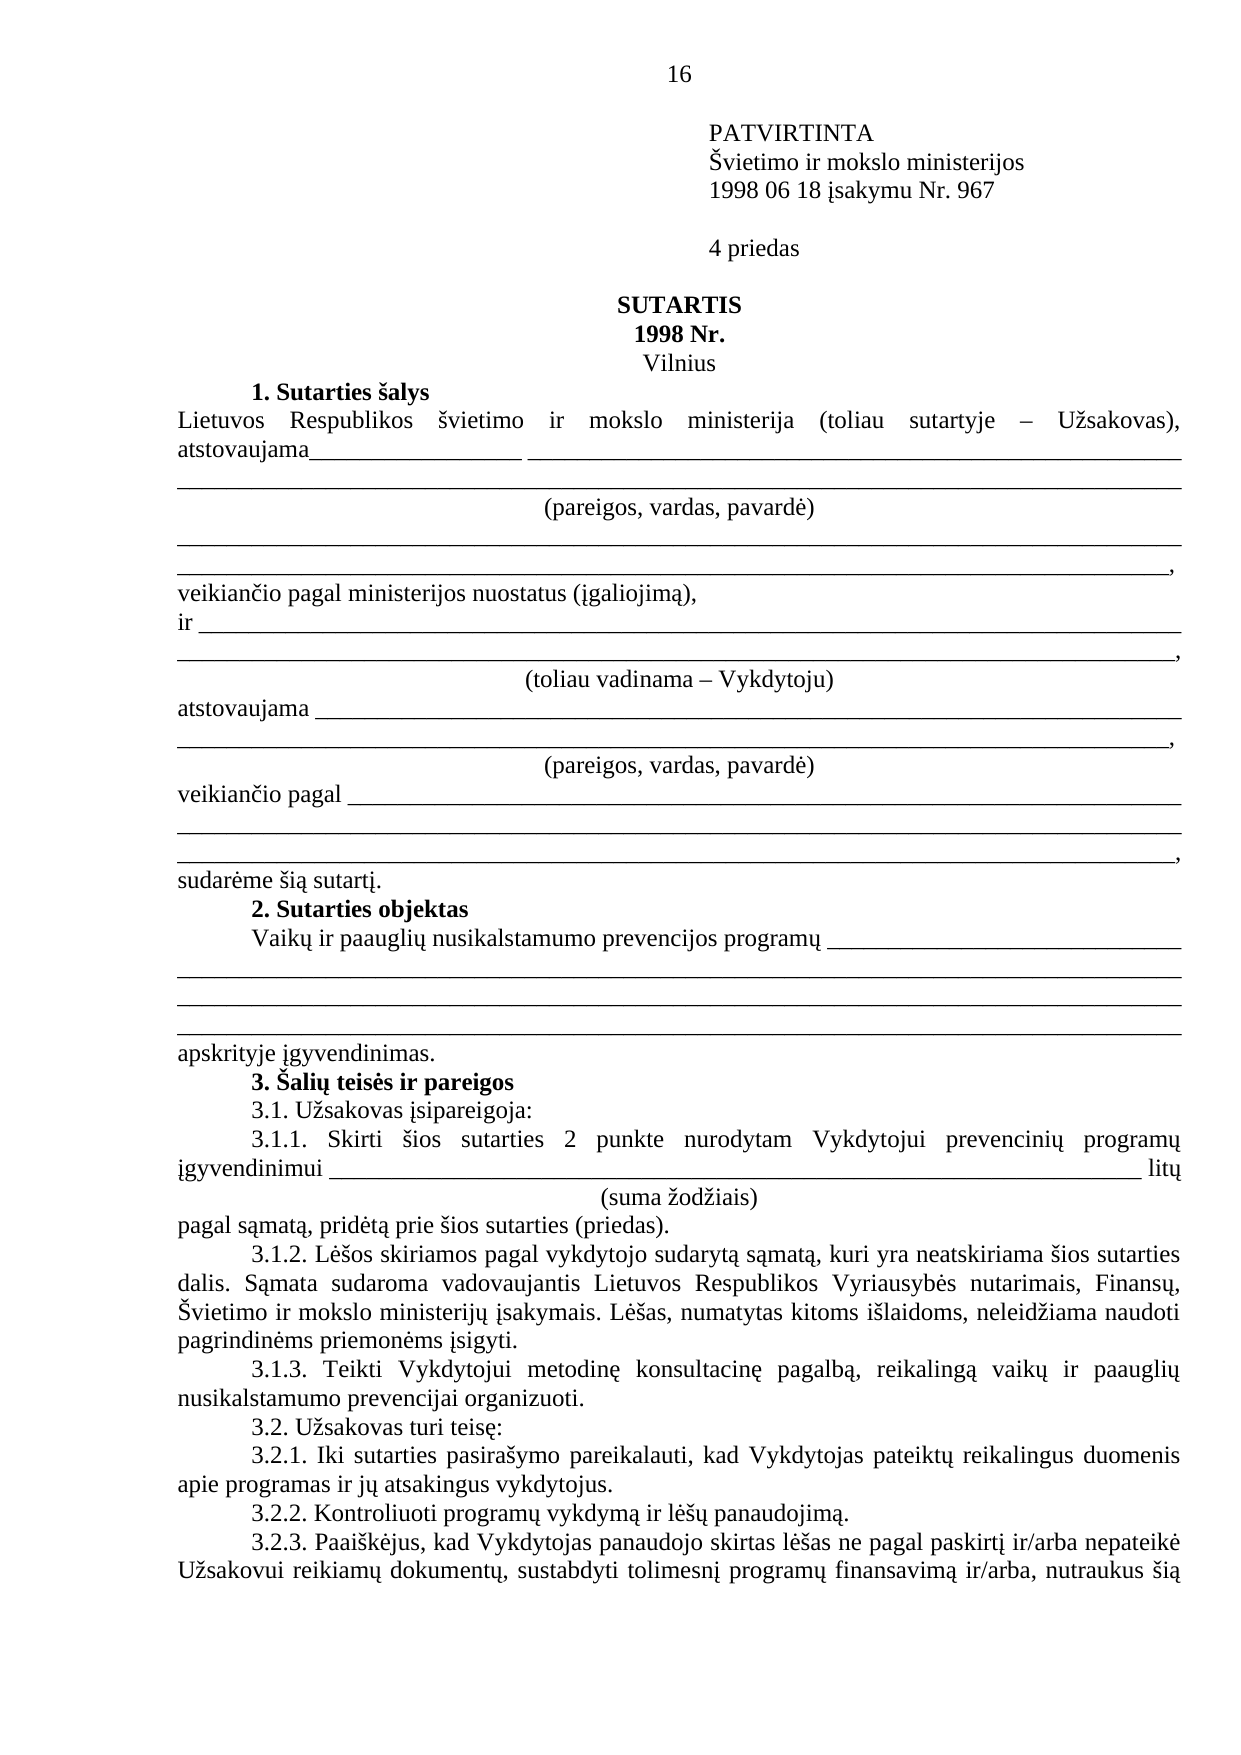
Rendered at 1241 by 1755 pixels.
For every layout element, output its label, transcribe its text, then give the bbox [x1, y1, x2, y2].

text apskrityje įgyvendinimas. [177, 1038, 1181, 1067]
text (pareigos, vardas, pavardė) [177, 751, 1181, 779]
text SUTARTIS [177, 291, 1181, 319]
text 3.1. Užsakovas įsipareigoja: [177, 1096, 1181, 1124]
text Vaikų ir paauglių nusikalstamumo prevencijos programų [177, 923, 1181, 977]
text 3.2.1. Iki sutarties pasirašymo pareikalauti, kad Vykdytojas pateiktų reikalingus duomenis apie programas ir jų atsakingus vykdytojus. [177, 1441, 1181, 1498]
text sudarėme šią sutartį. [177, 866, 1181, 894]
text 1. Sutarties šalys [177, 377, 1181, 406]
text 3. Šalių teisės ir pareigos [177, 1067, 1181, 1096]
text Vaikų ir paauglių nusikalstamumo prevencijos programų [177, 978, 1181, 1005]
text , [177, 546, 1181, 578]
text 1998 06 18 įsakymu Nr. 967 [177, 176, 1181, 204]
text 1998 Nr. [177, 319, 1181, 348]
text 3.2. Užsakovas turi teisę: [177, 1412, 1181, 1441]
text veikiančio pagal ministerijos nuostatus (įgaliojimą), [177, 578, 1181, 607]
text 3.2.3. Paaiškėjus, kad Vykdytojas panaudojo skirtas lėšas ne pagal paskirtį ir/arba nepateikė Užsakovui reikiamų dokumentų, sustabdyti tolimesnį programų finansavimą ir/arba, nutraukus šią [177, 1527, 1181, 1584]
text 3.1.2. Lėšos skiriamos pagal vykdytojo sudarytą sąmatą, kuri yra neatskiriama šios sutarties dalis. Sąmata sudaroma vadovaujantis Lietuvos Respublikos Vyriausybės nutarimais, Finansų, Švietimo ir mokslo ministerijų įsakymais. Lėšas, numatytas kitoms išlaidoms, neleidžiama naudoti pagrindinėms priemonėms įsigyti. [177, 1239, 1181, 1354]
text pagal sąmatą, pridėtą prie šios sutarties (priedas). [177, 1211, 1181, 1239]
text , [177, 521, 1181, 545]
text Vilnius [177, 348, 1181, 377]
text Švietimo ir mokslo ministerijos [177, 147, 1181, 176]
text veikiančio pagal , [177, 779, 1181, 833]
text Lietuvos Respublikos švietimo ir mokslo ministerija (toliau sutartyje – Užsakovas), atstovaujama_________________ [177, 406, 1181, 488]
text 3.2.2. Kontroliuoti programų vykdymą ir lėšų panaudojimą. [177, 1498, 1181, 1527]
text (suma žodžiais) [177, 1182, 1181, 1211]
text (pareigos, vardas, pavardė) [177, 492, 1181, 521]
text ir , [177, 607, 1181, 664]
text PATVIRTINTA [177, 118, 1181, 147]
text (toliau vadinama – Vykdytoju) [177, 664, 1181, 693]
text veikiančio pagal , [177, 834, 1181, 866]
text 2. Sutarties objektas [177, 894, 1181, 923]
text 3.1.3. Teikti Vykdytojui metodinę konsultacinę pagalbą, reikalingą vaikų ir paauglių nusikalstamumo prevencijai organizuoti. [177, 1354, 1181, 1412]
text 3.1.1. Skirti šios sutarties 2 punkte nurodytam Vykdytojui prevencinių programų įgyvendinimui litų [177, 1124, 1181, 1182]
text 4 priedas [177, 233, 1181, 262]
text atstovaujama , [177, 693, 1181, 751]
text Vaikų ir paauglių nusikalstamumo prevencijos programų [177, 1006, 1181, 1034]
